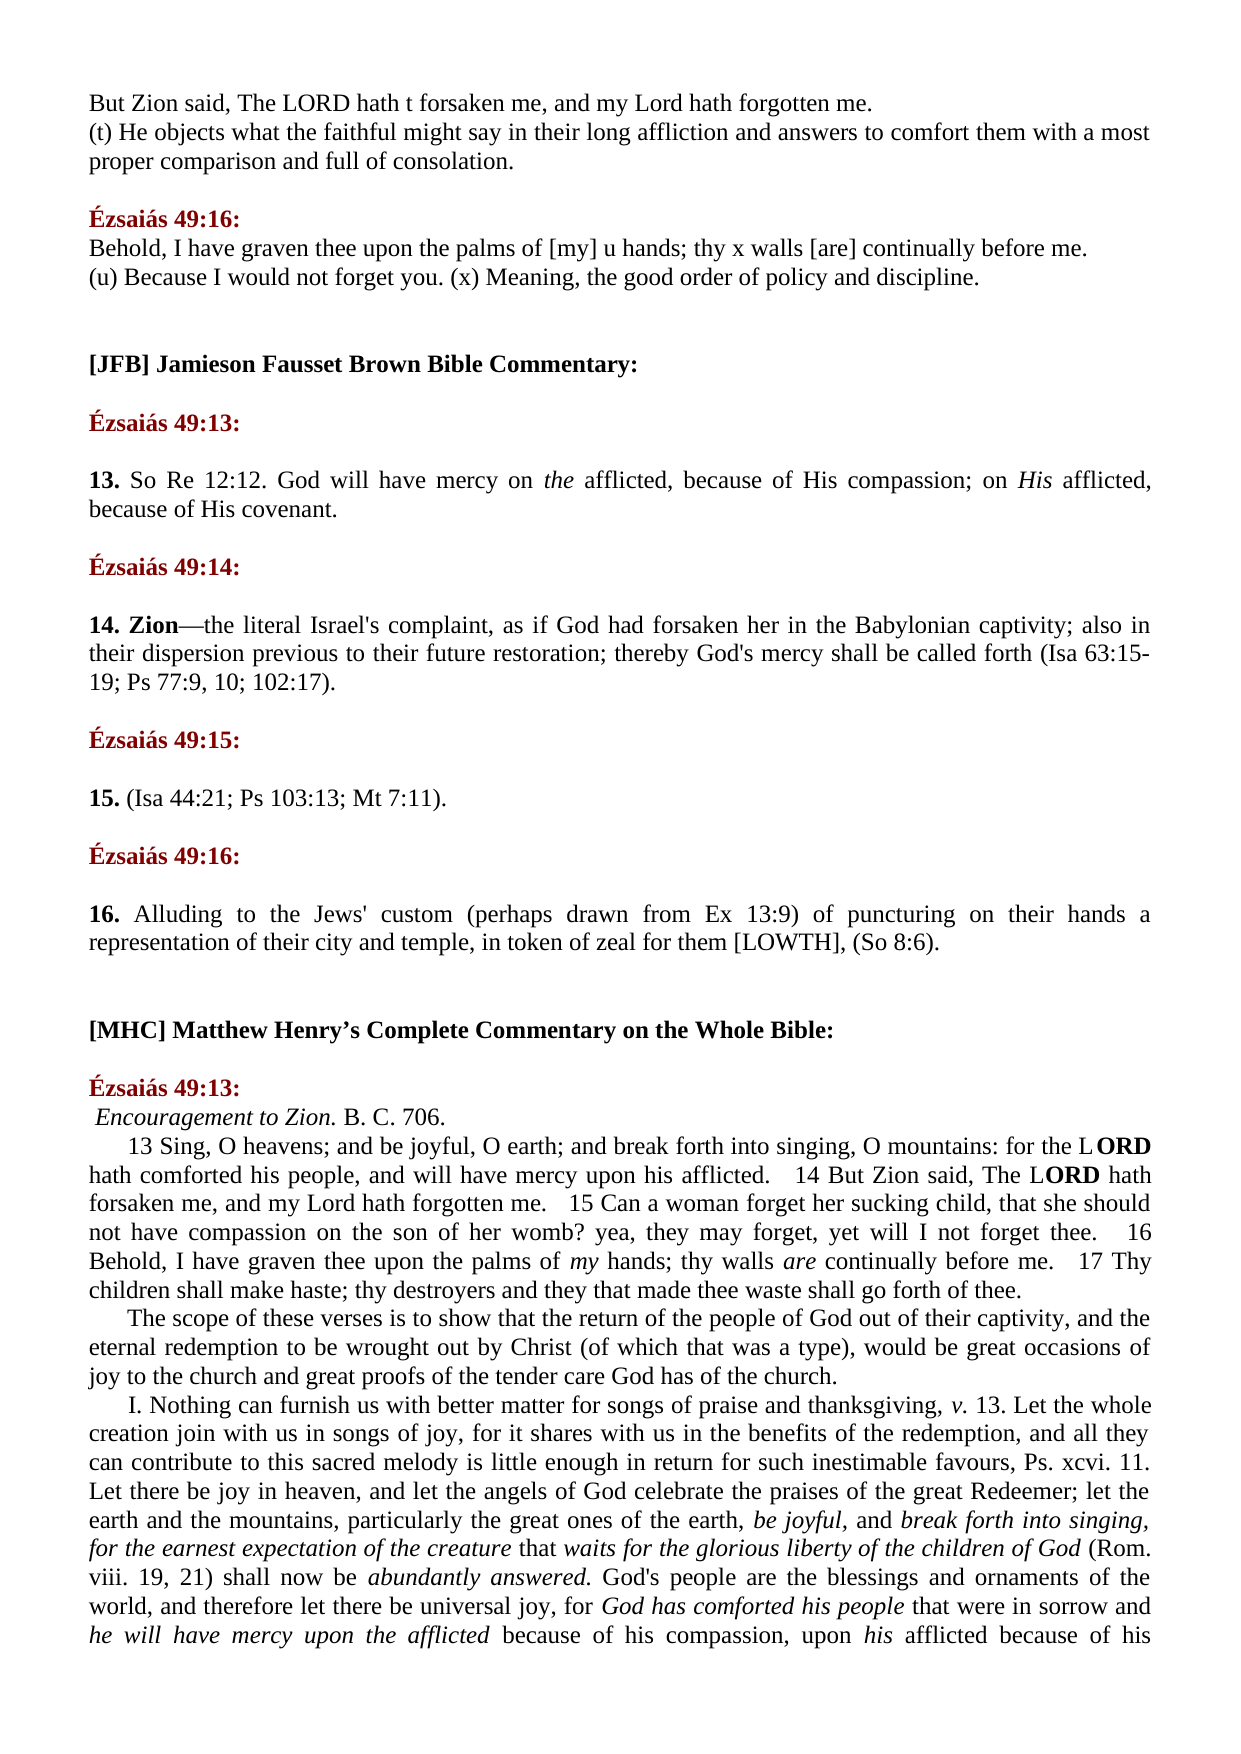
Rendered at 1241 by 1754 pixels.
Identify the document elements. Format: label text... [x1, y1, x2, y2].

text [JFB] Jamieson Fausset Brown Bible Commentary: [88, 349, 1152, 378]
text 13. So Re 12:12. God will have mercy on the afflicted, because of His compassion; on His afflicted, because of His covenant. [88, 465, 1152, 523]
text 16. Alluding to the Jews' custom (perhaps drawn from Ex 13:9) of puncturing on their hands a representation of their city and temple, in token of zeal for them [LOWTH], (So 8:6). [88, 899, 1152, 956]
text Ézsaiás 49:16: [88, 841, 1152, 870]
text Ézsaiás 49:15: [88, 726, 1152, 754]
text But Zion said, The LORD hath t forsaken me, and my Lord hath forgotten me. (t) He objects what the faithful might say in their long affliction and answers to comfort them with a most proper comparison and full of consolation. [88, 88, 1152, 175]
text Ézsaiás 49:14: [88, 552, 1152, 581]
text Ézsaiás 49:13: [88, 408, 1152, 437]
text [MHC] Matthew Henry’s Complete Commentary on the Whole Bible: [88, 1015, 1152, 1044]
text The scope of these verses is to show that the return of the people of God out of their captivity, and the eternal redemption to be wrought out by Christ (of which that was a type), would be great occasions of joy to the church and great proofs of the tender care God has of the church. [88, 1303, 1152, 1390]
text Ézsaiás 49:16: [88, 204, 1152, 233]
text I. Nothing can furnish us with better matter for songs of praise and thanksgiving, v. 13. Let the whole creation join with us in songs of joy, for it shares with us in the benefits of the redemption, and all they can contribute to this sacred melody is little enough in return for such inestimable favours, Ps. xcvi. 11. Let there be joy in heaven, and let the angels of God celebrate the praises of the great Redeemer; let the earth and the mountains, particularly the great ones of the earth, be joyful, and break forth into singing, for the earnest expectation of the creature that waits for the glorious liberty of the children of God (Rom. viii. 19, 21) shall now be abundantly answered. God's people are the blessings and ornaments of the world, and therefore let there be universal joy, for God has comforted his people that were in sorrow and he will have mercy upon the afflicted because of his compassion, upon his afflicted because of his [88, 1390, 1152, 1648]
text 15. (Isa 44:21; Ps 103:13; Mt 7:11). [88, 783, 1152, 812]
text Encouragement to Zion. B. C. 706. [88, 1102, 1152, 1131]
text Behold, I have graven thee upon the palms of [my] u hands; thy x walls [are] continually before me. (u) Because I would not forget you. (x) Meaning, the good order of policy and discipline. [88, 233, 1152, 291]
text 14. Zion—the literal Israel's complaint, as if God had forsaken her in the Babylonian captivity; also in their dispersion previous to their future restoration; thereby God's mercy shall be called forth (Isa 63:15-19; Ps 77:9, 10; 102:17). [88, 610, 1152, 696]
text 13 Sing, O heavens; and be joyful, O earth; and break forth into singing, O mountains: for the LORD hath comforted his people, and will have mercy upon his afflicted. 14 But Zion said, The LORD hath forsaken me, and my Lord hath forgotten me. 15 Can a woman forget her sucking child, that she should not have compassion on the son of her womb? yea, they may forget, yet will I not forget thee. 16 Behold, I have graven thee upon the palms of my hands; thy walls are continually before me. 17 Thy children shall make haste; thy destroyers and they that made thee waste shall go forth of thee. [88, 1131, 1152, 1303]
text Ézsaiás 49:13: [88, 1073, 1152, 1102]
